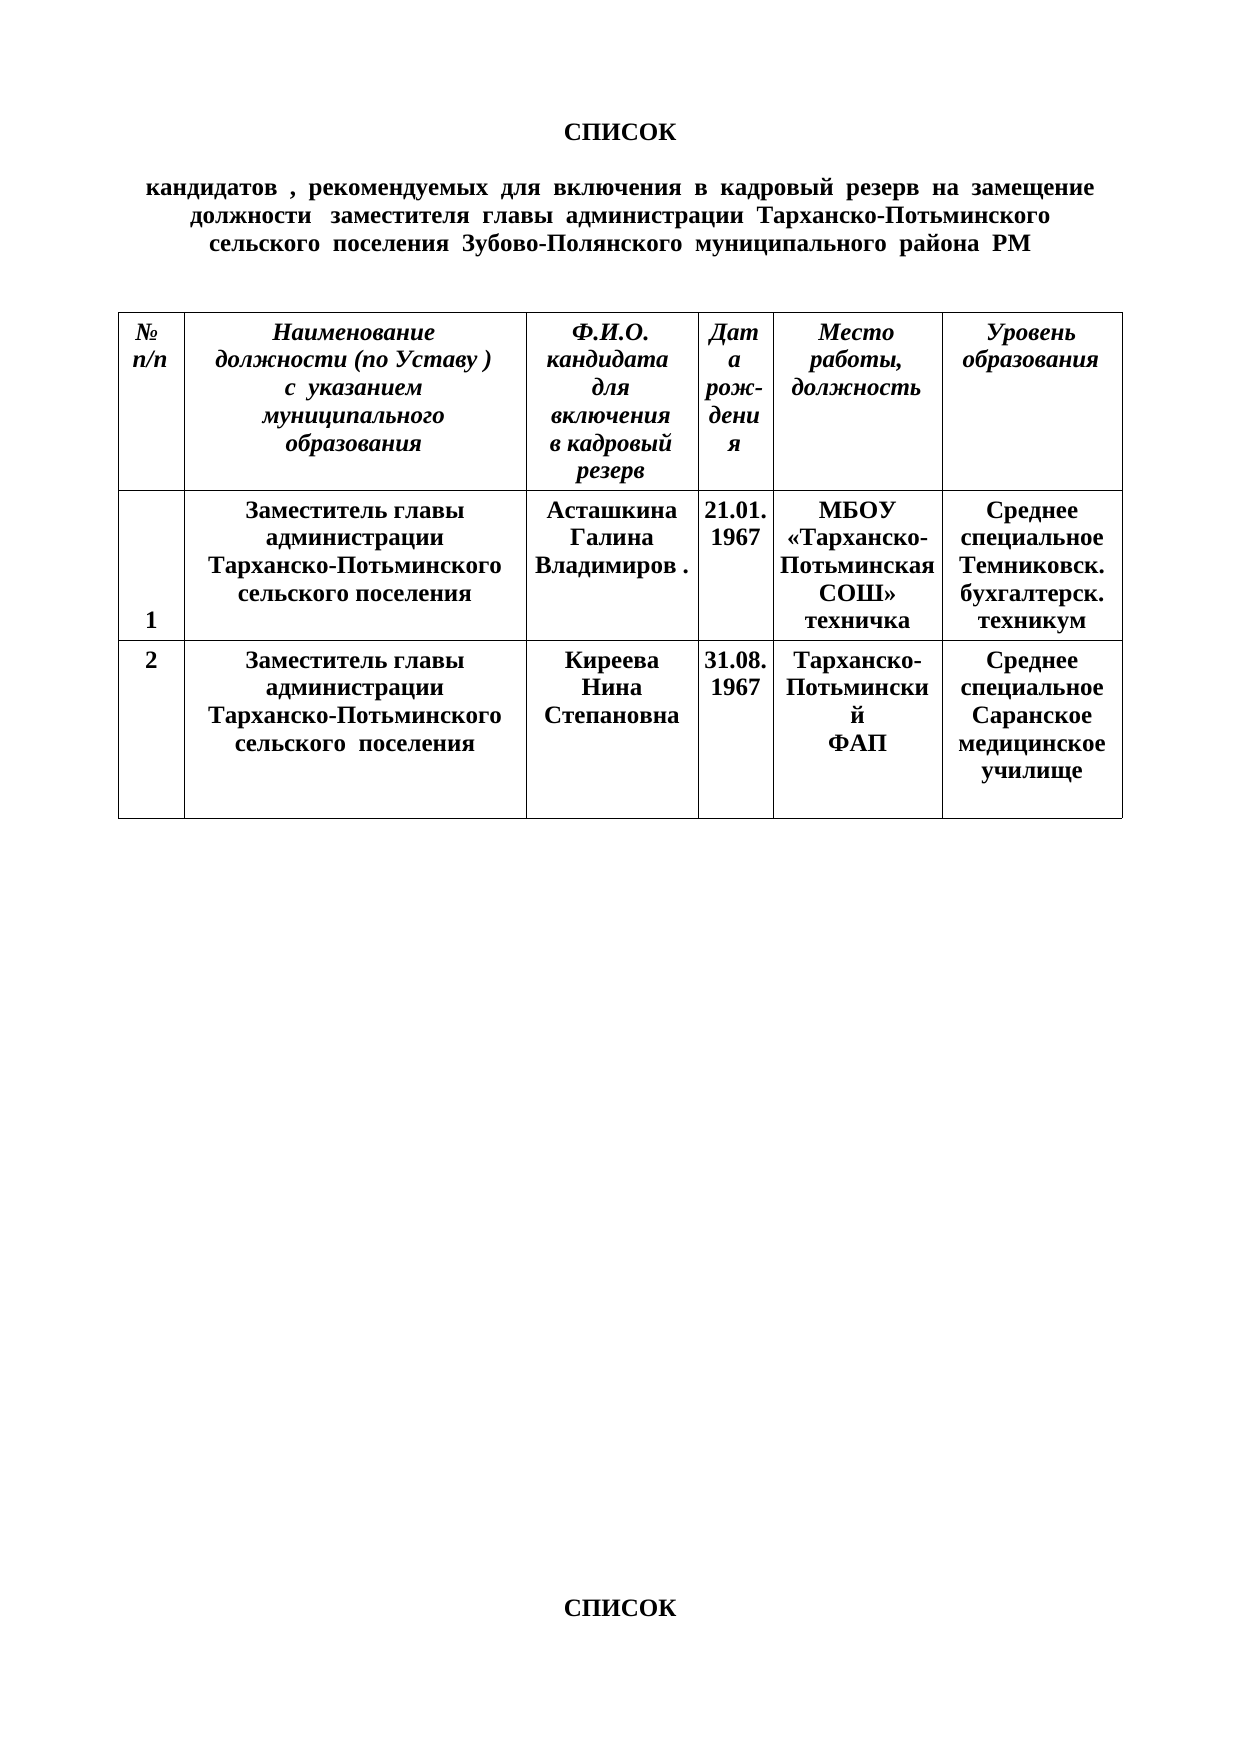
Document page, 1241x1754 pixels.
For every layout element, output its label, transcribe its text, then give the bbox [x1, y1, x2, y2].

table_cell МБОУ «Тарханско- Потьминская СОШ» техничка [774, 491, 942, 640]
table_cell 31.08. 1967 [699, 641, 773, 818]
table_header Дата рож- дения [699, 313, 773, 490]
table_header Место работы, должность [774, 313, 942, 490]
table_cell Заместитель главы администрации Тарханско-Потьминского сельского поселения [185, 641, 526, 818]
text кандидатов , рекомендуемых для включения в кадровый резерв на замещение [118, 173, 1122, 201]
table_header Уровень образования [943, 313, 1122, 490]
text СПИСОК [118, 118, 1122, 146]
table_cell Асташкина Галина Владимиров . [527, 491, 698, 640]
table_cell Среднее специальное Темниковск. бухгалтерск. техникум [943, 491, 1122, 640]
text должности заместителя главы администрации Тарханско-Потьминского [118, 201, 1122, 229]
table_cell Тарханско-Потьминский ФАП [774, 641, 942, 818]
table_cell Заместитель главы администрации Тарханско-Потьминского сельского поселения [185, 491, 526, 640]
text сельского поселения Зубово-Полянского муниципального района РМ [118, 229, 1122, 257]
table_cell 21.01. 1967 [699, 491, 773, 640]
table_header Наименование должности (по Уставу ) с указанием муниципального образования [185, 313, 526, 490]
table_header № п/п [119, 313, 184, 490]
table_cell Киреева Нина Степановна [527, 641, 698, 818]
table_cell 2 [119, 641, 184, 818]
table_cell 1 [119, 491, 184, 640]
table_cell Среднее специальное Саранское медицинское училище [943, 641, 1122, 818]
table_header Ф.И.О. кандидата для включения в кадровый резерв [527, 313, 698, 490]
text СПИСОК [118, 1594, 1122, 1621]
